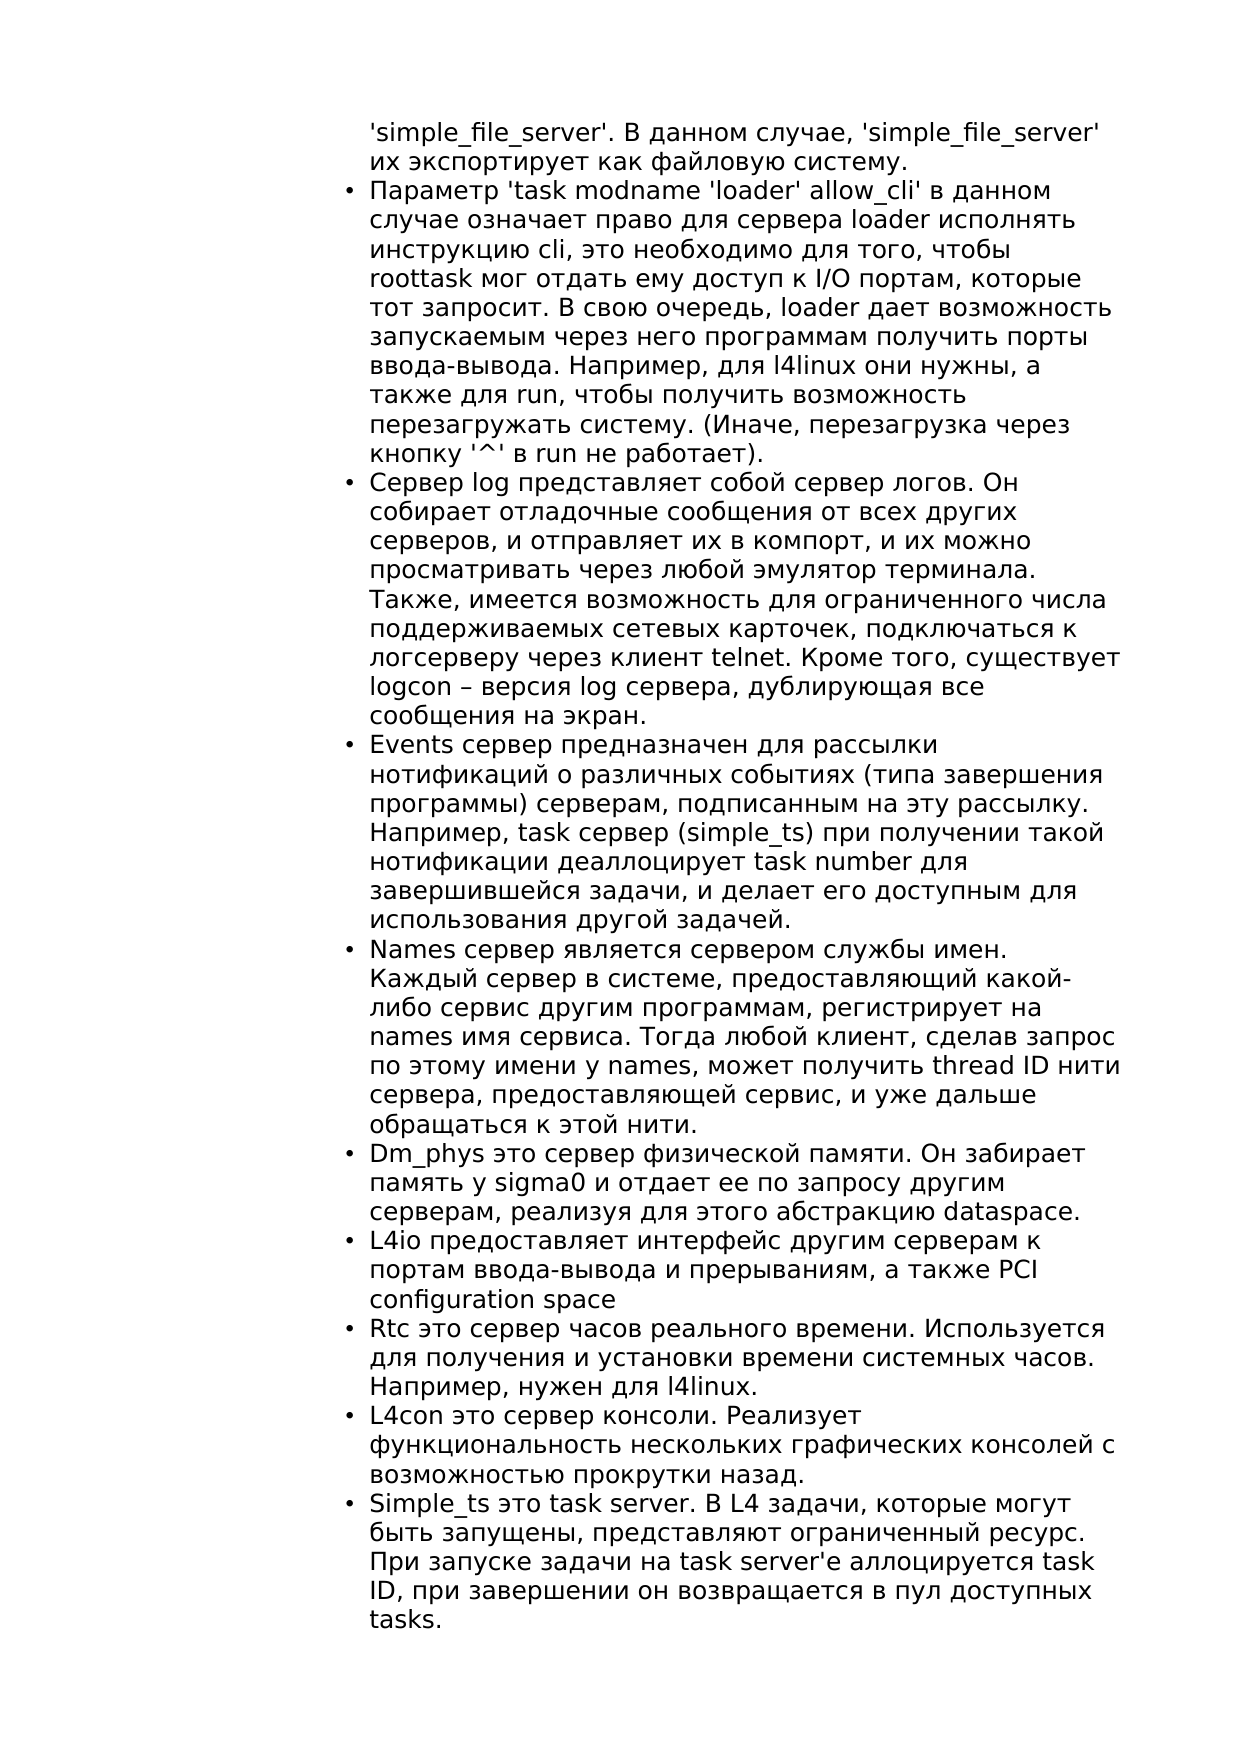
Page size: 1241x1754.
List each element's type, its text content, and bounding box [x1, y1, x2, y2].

list Параметр 'task modname 'loader' allow_cli' в данном случае означает право для сервера loader исполнять инструкцию cli, это необходимо для того, чтобы roottask мог отдать ему доступ к I/O портам, которые тот запросит. В свою очередь, loader дает возможность запускаемым через него программам получить порты ввода-вывода. Например, для l4linux они нужны, а также для run, чтобы получить возможность перезагружать систему. (Иначе, перезагрузка через кнопку '^' в run не работает). [354, 176, 1122, 468]
list Events сервер предназначен для рассылки нотификаций о различных событиях (типа завершения программы) серверам, подписанным на эту рассылку. Например, task сервер (simple_ts) при получении такой нотификации деаллоцирует task number для завершившейся задачи, и делает его доступным для использования другой задачей. [354, 731, 1122, 935]
list 'simple_file_server'. В данном случае, 'simple_file_server' их экспортирует как файловую систему. [354, 118, 1122, 176]
list Simple_ts это task server. В L4 задачи, которые могут быть запущены, представляют ограниченный ресурс. При запуске задачи на task server'е аллоцируется task ID, при завершении он возвращается в пул доступных tasks. [354, 1489, 1122, 1635]
list L4con это сервер консоли. Реализует функциональность нескольких графических консолей с возможностью прокрутки назад. [354, 1401, 1122, 1489]
list Dm_phys это сервер физической памяти. Он забирает память у sigma0 и отдает ее по запросу другим серверам, реализуя для этого абстракцию dataspace. [354, 1139, 1122, 1226]
list Rtc это сервер часов реального времени. Используется для получения и установки времени системных часов. Например, нужен для l4linux. [354, 1314, 1122, 1401]
list Names сервер является сервером службы имен. Каждый сервер в системе, предоставляющий какой-либо сервис другим программам, регистрирует на names имя сервиса. Тогда любой клиент, сделав запрос по этому имени у names, может получить thread ID нити сервера, предоставляющей сервис, и уже дальше обращаться к этой нити. [354, 935, 1122, 1139]
list Сервер log представляет собой сервер логов. Он собирает отладочные сообщения от всех других серверов, и отправляет их в компорт, и их можно просматривать через любой эмулятор терминала. Также, имеется возможность для ограниченного числа поддерживаемых сетевых карточек, подключаться к логсерверу через клиент telnet. Кроме того, существует logcon – версия log сервера, дублирующая все сообщения на экран. [354, 468, 1122, 731]
list L4io предоставляет интерфейс другим серверам к портам ввода-вывода и прерываниям, а также PCI configuration space [354, 1226, 1122, 1314]
